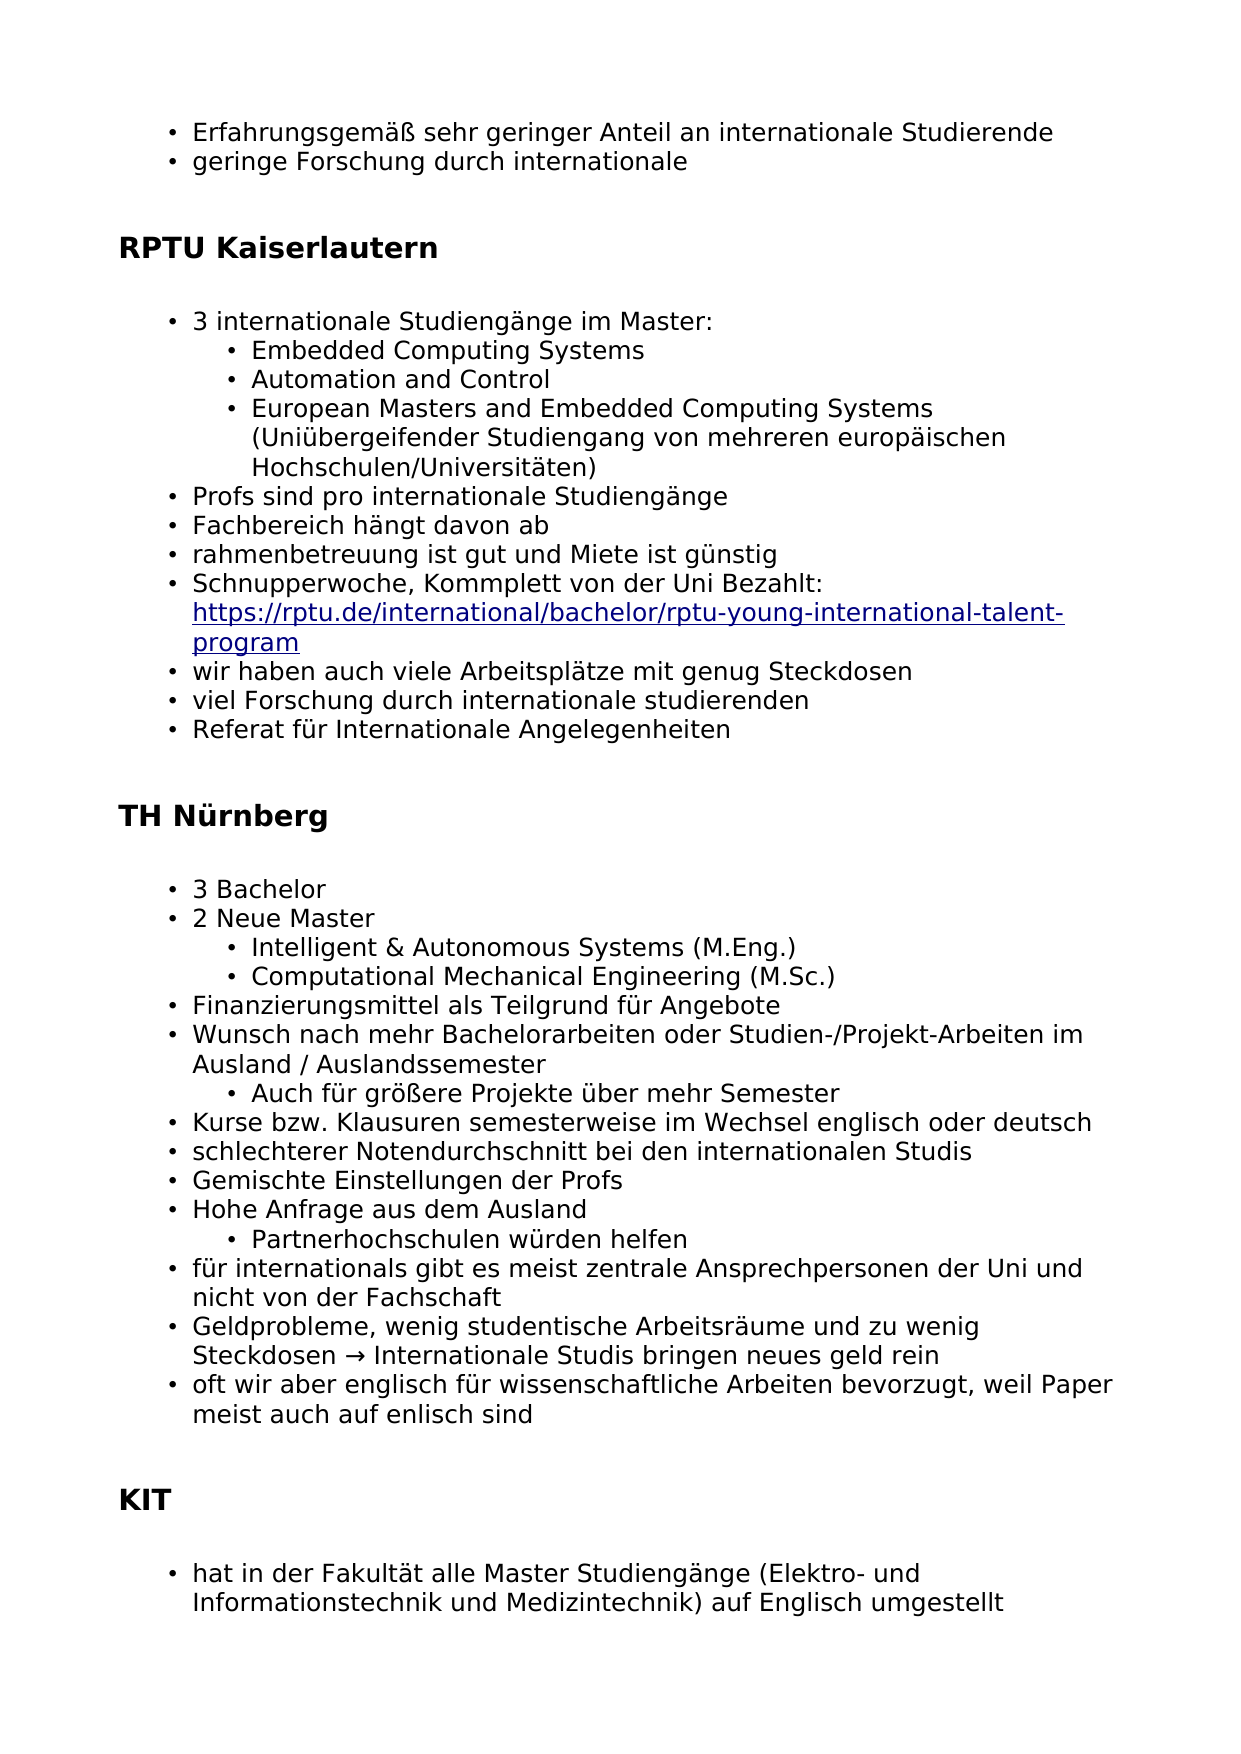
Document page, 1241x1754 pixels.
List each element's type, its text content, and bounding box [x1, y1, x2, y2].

list viel Forschung durch internationale studierenden [177, 686, 1122, 715]
list Computational Mechanical Engineering (M.Sc.) [236, 962, 1122, 991]
subtitle TH Nürnberg [118, 799, 1122, 833]
list für internationals gibt es meist zentrale Ansprechpersonen der Uni und nicht von der Fachschaft [177, 1254, 1122, 1312]
list wir haben auch viele Arbeitsplätze mit genug Steckdosen [177, 657, 1122, 686]
list rahmenbetreuung ist gut und Miete ist günstig [177, 540, 1122, 569]
subtitle RPTU Kaiserlautern [118, 231, 1122, 265]
list geringe Forschung durch internationale [177, 147, 1122, 176]
list Kurse bzw. Klausuren semesterweise im Wechsel englisch oder deutsch [177, 1108, 1122, 1137]
list Embedded Computing Systems [236, 336, 1122, 365]
list Erfahrungsgemäß sehr geringer Anteil an internationale Studierende [177, 118, 1122, 147]
list Gemischte Einstellungen der Profs [177, 1166, 1122, 1196]
list 2 Neue Master [177, 904, 1122, 933]
subtitle KIT [118, 1483, 1122, 1517]
list Profs sind pro internationale Studiengänge [177, 482, 1122, 511]
list schlechterer Notendurchschnitt bei den internationalen Studis [177, 1137, 1122, 1166]
list European Masters and Embedded Computing Systems (Uniübergeifender Studiengang von mehreren europäischen Hochschulen/Universitäten) [236, 394, 1122, 482]
list Finanzierungsmittel als Teilgrund für Angebote [177, 991, 1122, 1021]
list Automation and Control [236, 365, 1122, 394]
list Schnupperwoche, Kommplett von der Uni Bezahlt: https://rptu.de/international/bachelor/rptu-young-international-talent-program [177, 569, 1122, 657]
list Geldprobleme, wenig studentische Arbeitsräume und zu wenig Steckdosen → Internationale Studis bringen neues geld rein [177, 1312, 1122, 1371]
list Partnerhochschulen würden helfen [236, 1225, 1122, 1254]
list 3 Bachelor [177, 875, 1122, 904]
list Fachbereich hängt davon ab [177, 511, 1122, 540]
list 3 internationale Studiengänge im Master: [177, 307, 1122, 336]
list Referat für Internationale Angelegenheiten [177, 715, 1122, 744]
list hat in der Fakultät alle Master Studiengänge (Elektro- und Informationstechnik und Medizintechnik) auf Englisch umgestellt [177, 1559, 1122, 1618]
list Wunsch nach mehr Bachelorarbeiten oder Studien-/Projekt-Arbeiten im Ausland / Auslandssemester [177, 1021, 1122, 1079]
list Auch für größere Projekte über mehr Semester [236, 1079, 1122, 1108]
list oft wir aber englisch für wissenschaftliche Arbeiten bevorzugt, weil Paper meist auch auf enlisch sind [177, 1371, 1122, 1429]
list Intelligent & Autonomous Systems (M.Eng.) [236, 933, 1122, 962]
list Hohe Anfrage aus dem Ausland [177, 1196, 1122, 1225]
